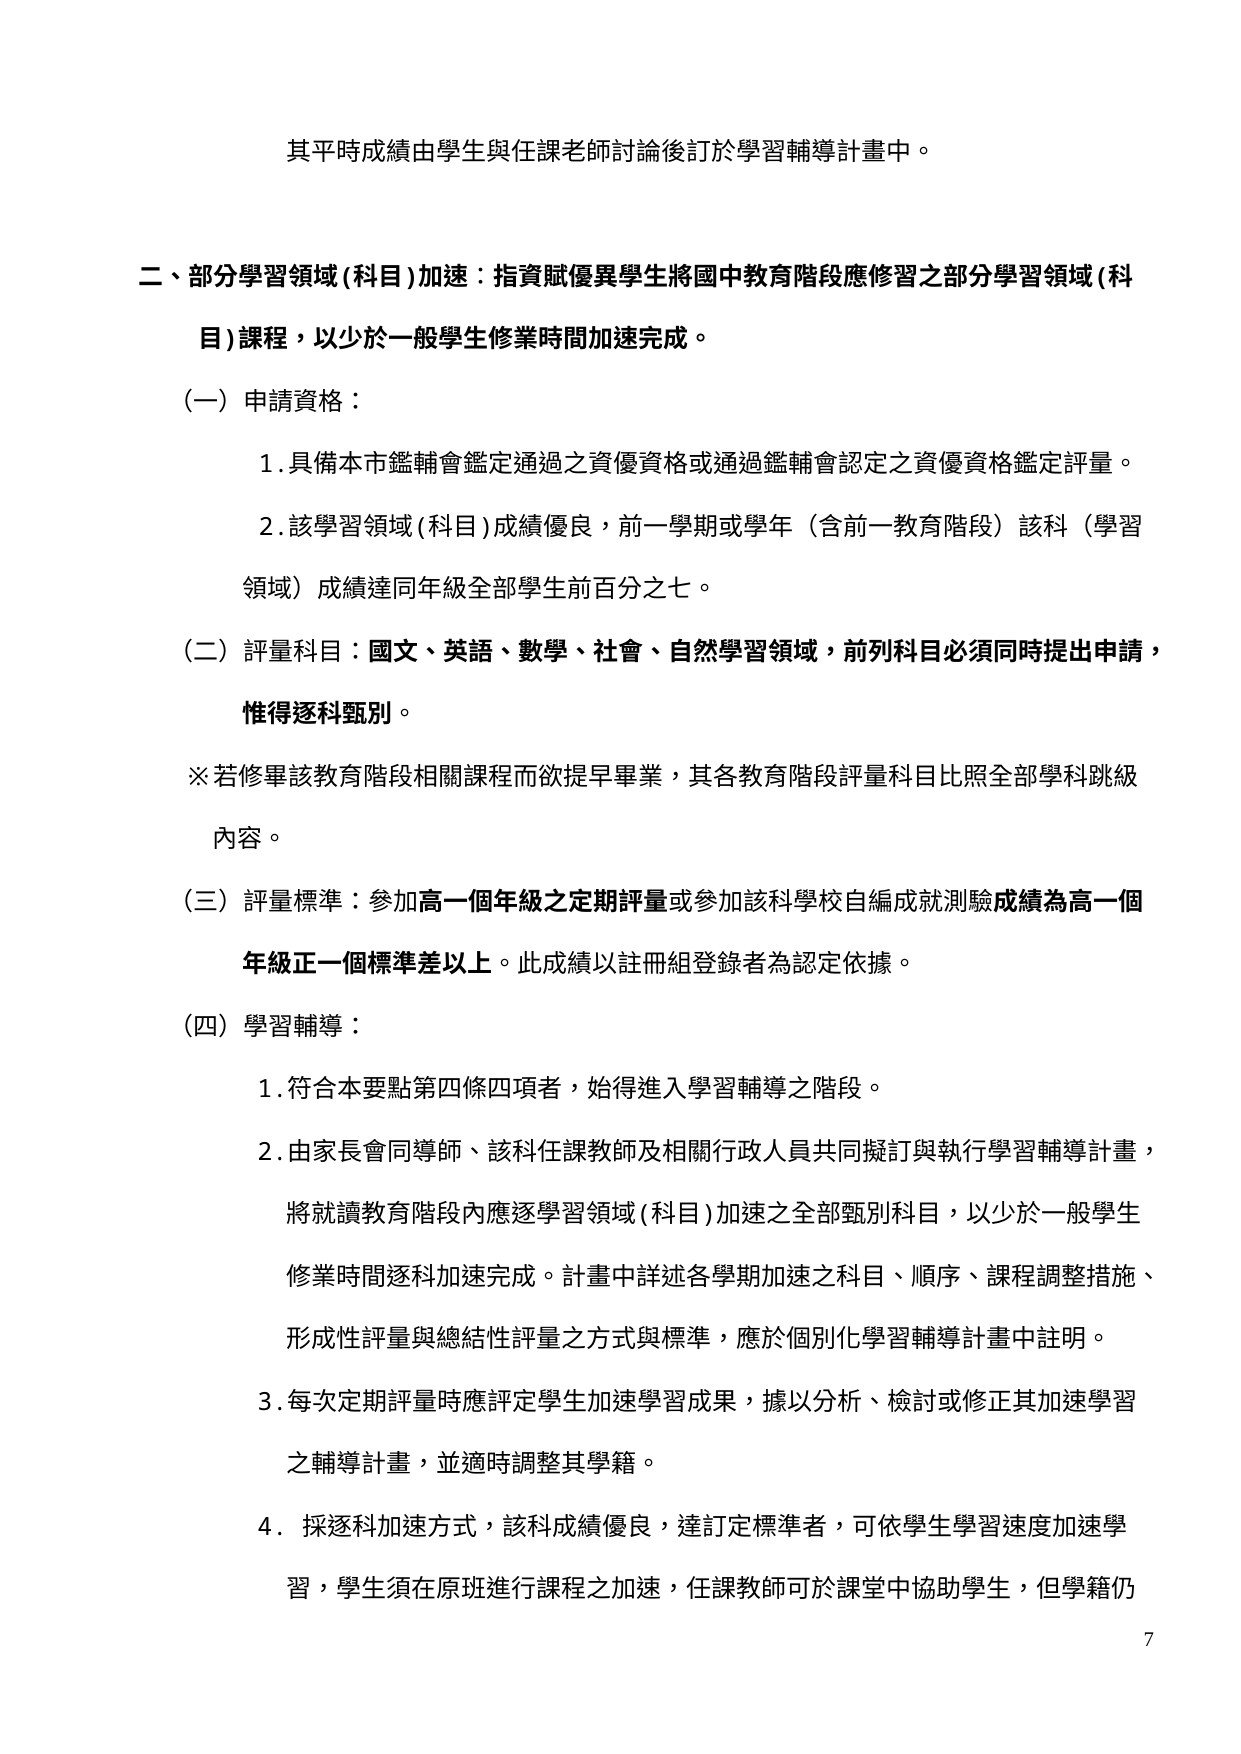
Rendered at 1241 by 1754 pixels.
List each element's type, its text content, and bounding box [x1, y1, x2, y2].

text （二）評量科目：國文、英語、數學、社會、自然學習領域，前列科目必須同時提出申請，惟得逐科甄別。 [168, 608, 1146, 733]
text 2.該學習領域(科目)成績優良，前一學期或學年（含前一教育階段）該科（學習領域）成績達同年級全部學生前百分之七。 [168, 483, 1146, 608]
text 3.每次定期評量時應評定學生加速學習成果，據以分析、檢討或修正其加速學習之輔導計畫，並適時調整其學籍。 [257, 1358, 1146, 1483]
text 1.符合本要點第四條四項者，始得進入學習輔導之階段。 [257, 1045, 1146, 1108]
text 2.由家長會同導師、該科任課教師及相關行政人員共同擬訂與執行學習輔導計畫，將就讀教育階段內應逐學習領域(科目)加速之全部甄別科目，以少於一般學生修業時間逐科加速完成。計畫中詳述各學期加速之科目、順序、課程調整措施、形成性評量與總結性評量之方式與標準，應於個別化學習輔導計畫中註明。 [257, 1108, 1146, 1358]
text 4. 採逐科加速方式，該科成績優良，達訂定標準者，可依學生學習速度加速學習，學生須在原班進行課程之加速，任課教師可於課堂中協助學生，但學籍仍 [257, 1483, 1146, 1608]
text ※若修畢該教育階段相關課程而欲提早畢業，其各教育階段評量科目比照全部學科跳級內容。 [183, 733, 1146, 858]
text 其平時成績由學生與任課老師討論後訂於學習輔導計畫中。 [257, 108, 1146, 170]
text （一）申請資格： [168, 358, 1146, 420]
text 1.具備本市鑑輔會鑑定通過之資優資格或通過鑑輔會認定之資優資格鑑定評量。 [168, 420, 1146, 483]
text （四）學習輔導： [94, 983, 1146, 1045]
text 二、部分學習領域(科目)加速：指資賦優異學生將國中教育階段應修習之部分學習領域(科目)課程，以少於一般學生修業時間加速完成。 [139, 233, 1146, 358]
text （三）評量標準：參加高一個年級之定期評量或參加該科學校自編成就測驗成績為高一個年級正一個標準差以上。此成績以註冊組登錄者為認定依據。 [168, 858, 1146, 983]
